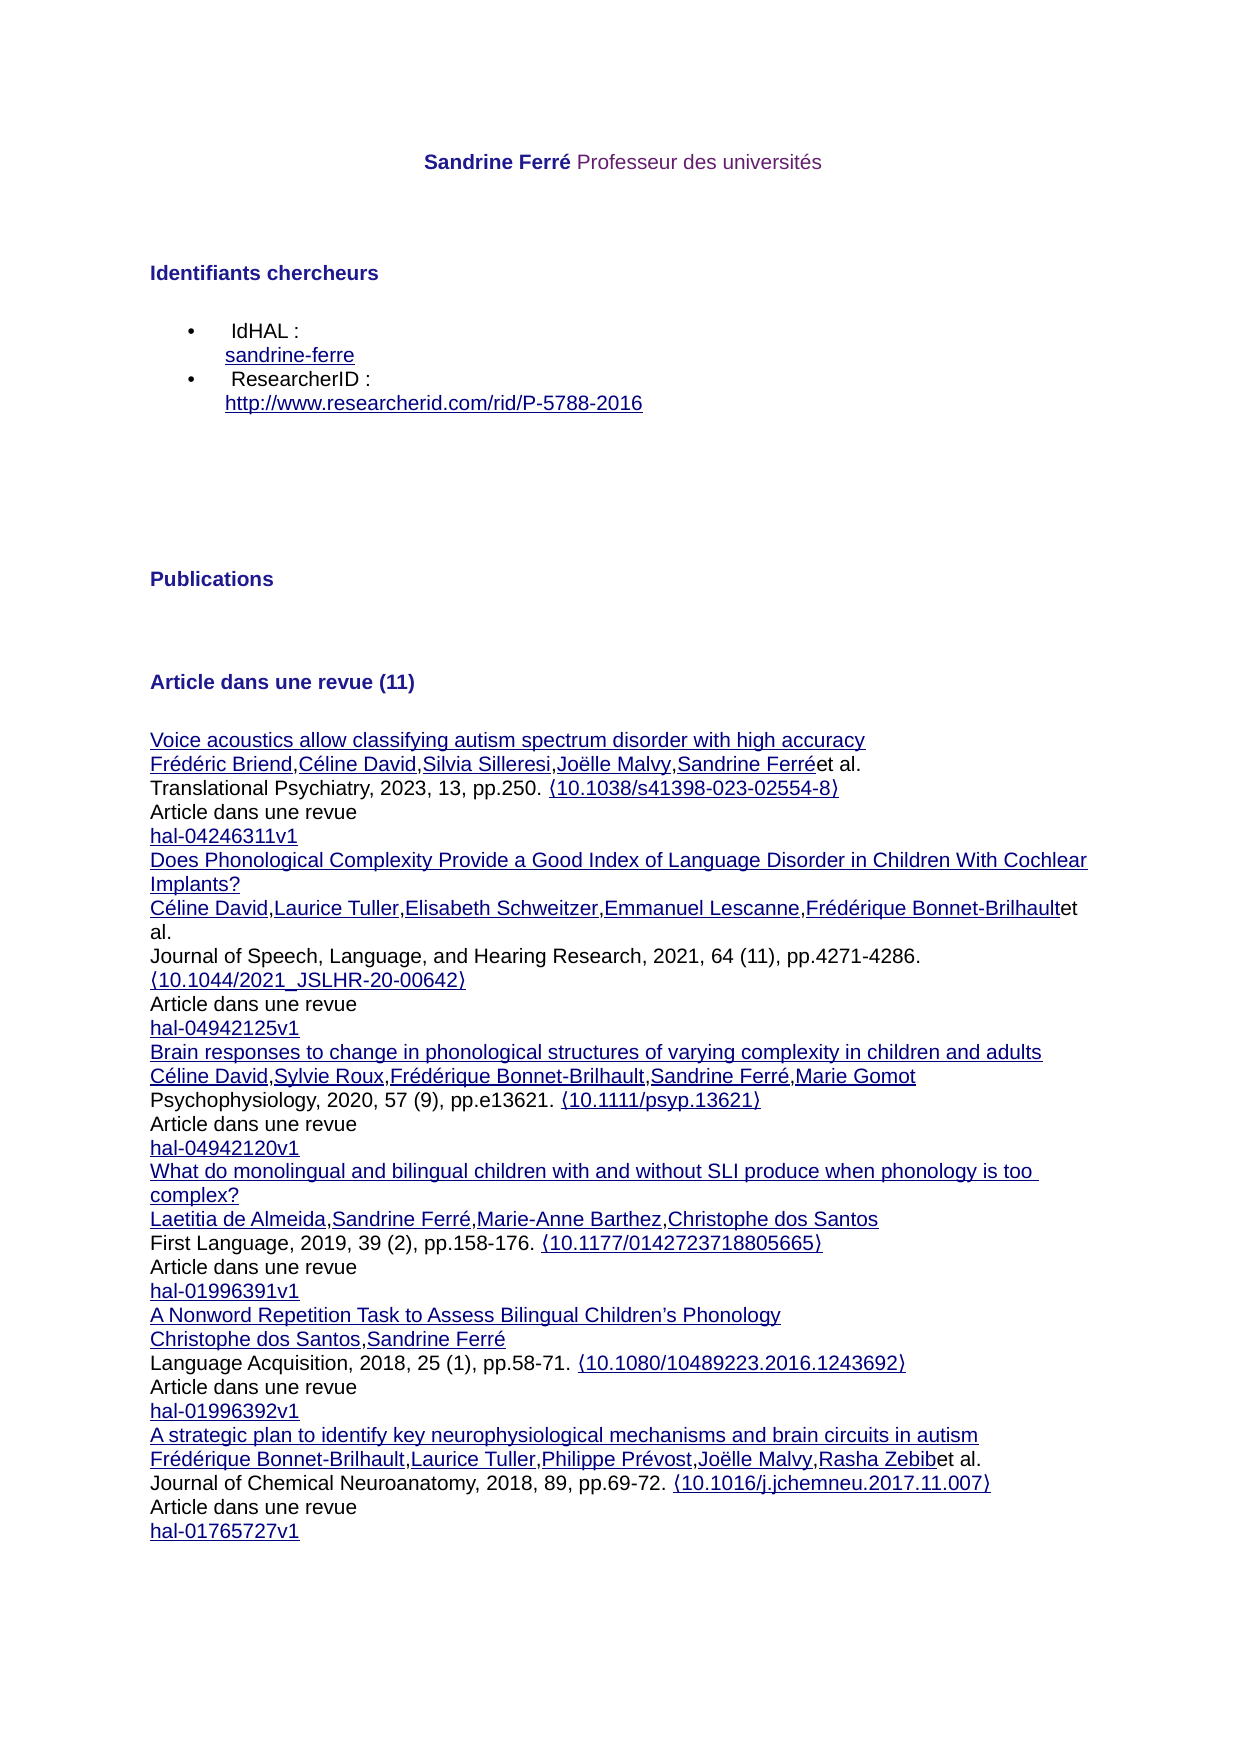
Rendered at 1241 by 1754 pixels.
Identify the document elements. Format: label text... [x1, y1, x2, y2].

list IdHAL : [187, 319, 1090, 343]
table_cell A strategic plan to identify key neurophysiological mechanisms and brain circuits in autism Frédérique Bonnet-Brilhault,Laurice Tuller,Philippe Prévost,Joëlle Malvy,Rasha Zebibet al. Journal of Chemical Neuroanatomy, 2018, 89, pp.69-72. ⟨10.1016/j.jchemneu.2017.11.007⟩ Article dans une revue hal-01765727v1 [150, 1423, 1090, 1543]
list http://www.researcherid.com/rid/P-5788-2016 [187, 391, 1090, 414]
table_cell Brain responses to change in phonological structures of varying complexity in children and adults Céline David,Sylvie Roux,Frédérique Bonnet-Brilhault,Sandrine Ferré,Marie Gomot Psychophysiology, 2020, 57 (9), pp.e13621. ⟨10.1111/psyp.13621⟩ Article dans une revue hal-04942120v1 [150, 1040, 1090, 1159]
list ResearcherID : [187, 367, 1090, 391]
table_cell Does Phonological Complexity Provide a Good Index of Language Disorder in Children With Cochlear Implants? Céline David,Laurice Tuller,Elisabeth Schweitzer,Emmanuel Lescanne,Frédérique Bonnet-Brilhaultet al. Journal of Speech, Language, and Hearing Research, 2021, 64 (11), pp.4271-4286. ⟨10.1044/2021_JSLHR-20-00642⟩ Article dans une revue hal-04942125v1 [150, 848, 1090, 1039]
subtitle Article dans une revue (11) [150, 670, 1090, 694]
subtitle Publications [150, 567, 1090, 591]
subtitle Sandrine Ferré Professeur des universités [150, 150, 1090, 174]
table_cell What do monolingual and bilingual children with and without SLI produce when phonology is too complex? Laetitia de Almeida,Sandrine Ferré,Marie-Anne Barthez,Christophe dos Santos First Language, 2019, 39 (2), pp.158-176. ⟨10.1177/0142723718805665⟩ Article dans une revue hal-01996391v1 [150, 1159, 1090, 1303]
list sandrine-ferre [187, 343, 1090, 367]
subtitle Identifiants chercheurs [150, 260, 1090, 284]
table_cell A Nonword Repetition Task to Assess Bilingual Children’s Phonology Christophe dos Santos,Sandrine Ferré Language Acquisition, 2018, 25 (1), pp.58-71. ⟨10.1080/10489223.2016.1243692⟩ Article dans une revue hal-01996392v1 [150, 1303, 1090, 1423]
table_header Voice acoustics allow classifying autism spectrum disorder with high accuracy Frédéric Briend,Céline David,Silvia Silleresi,Joëlle Malvy,Sandrine Ferréet al. Translational Psychiatry, 2023, 13, pp.250. ⟨10.1038/s41398-023-02554-8⟩ Article dans une revue hal-04246311v1 [150, 728, 1090, 848]
